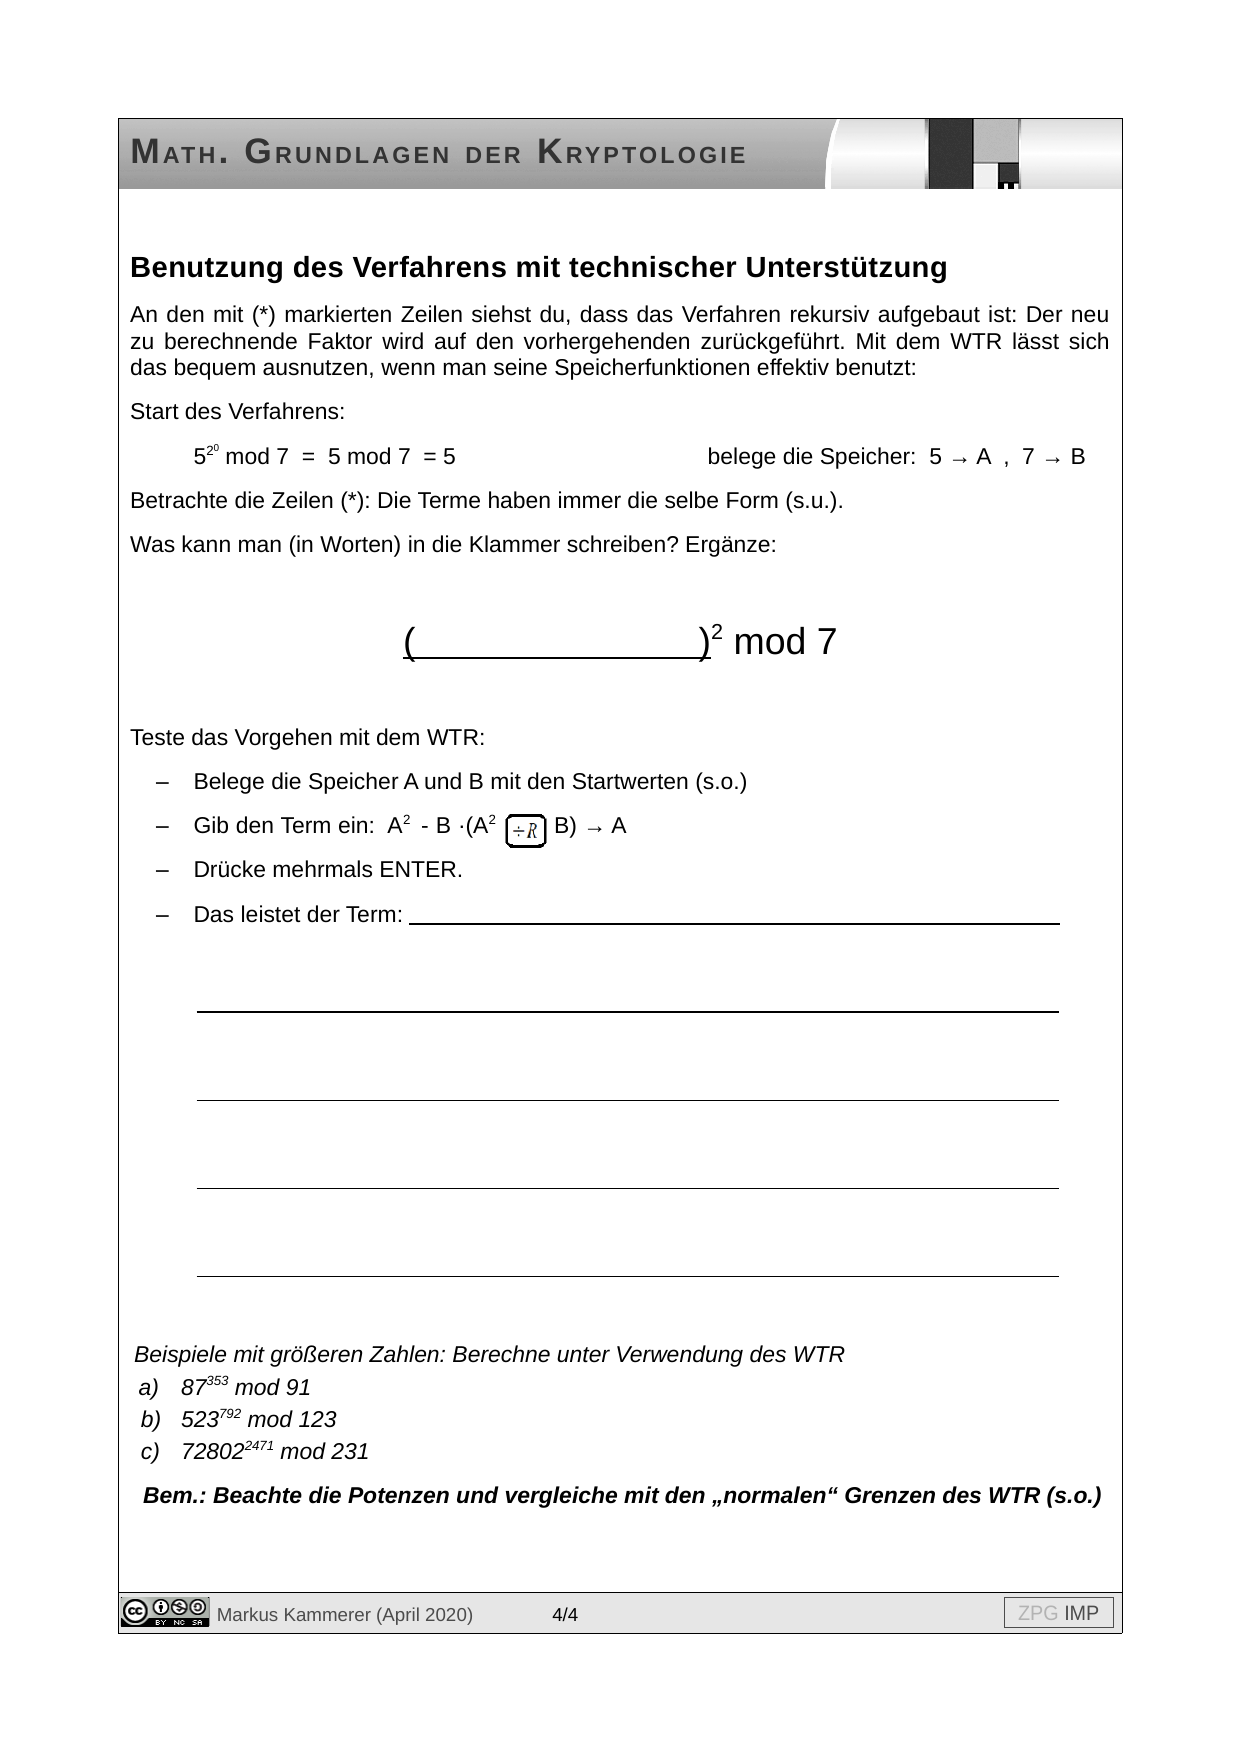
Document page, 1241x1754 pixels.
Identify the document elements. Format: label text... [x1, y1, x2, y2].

text Start des Verfahrens: [130, 398, 1110, 424]
list 520 mod 7 = 5 mod 7 = 5 belege die Speicher: 5 → A , 7 → B [156, 442, 1122, 469]
list B) → A [554, 812, 1122, 839]
text Was kann man (in Worten) in die Klammer schreiben? Ergänze: [130, 531, 1110, 558]
text Teste das Vorgehen mit dem WTR: [130, 724, 1110, 751]
list Belege die Speicher A und B mit den Startwerten (s.o.) [156, 768, 1122, 795]
text Benutzung des Verfahrens mit technischer Unterstützung [130, 250, 1110, 283]
list Bem.: Beachte die Potenzen und vergleiche mit den „normalen“ Grenzen des WTR (s.o.) [143, 1482, 1110, 1508]
picture [120, 1597, 210, 1627]
list c) 728022471 mod 231 [141, 1438, 1110, 1464]
list a) 87353 mod 91 [138, 1373, 1092, 1400]
picture [119, 119, 1122, 189]
list Gib den Term ein: A2 - B ·(A2 [156, 812, 496, 839]
text An den mit (*) markierten Zeilen siehst du, dass das Verfahren rekursiv aufgebaut ist: Der neu zu berechnende Faktor wird auf den vorhergehenden zurückgeführt. Mit dem WTR lässt sich das bequem ausnutzen, wenn man seine Speicherfunktionen effektiv benutzt: [130, 301, 1110, 380]
text Betrachte die Zeilen (*): Die Terme haben immer die selbe Form (s.u.). [130, 487, 1110, 513]
text ( )2 mod 7 [130, 619, 1110, 662]
list b) 523792 mod 123 [136, 1406, 1092, 1432]
list Das leistet der Term: [156, 901, 1122, 927]
list Beispiele mit größeren Zahlen: Berechne unter Verwendung des WTR [134, 1341, 1092, 1367]
list Drücke mehrmals ENTER. [156, 856, 1122, 883]
